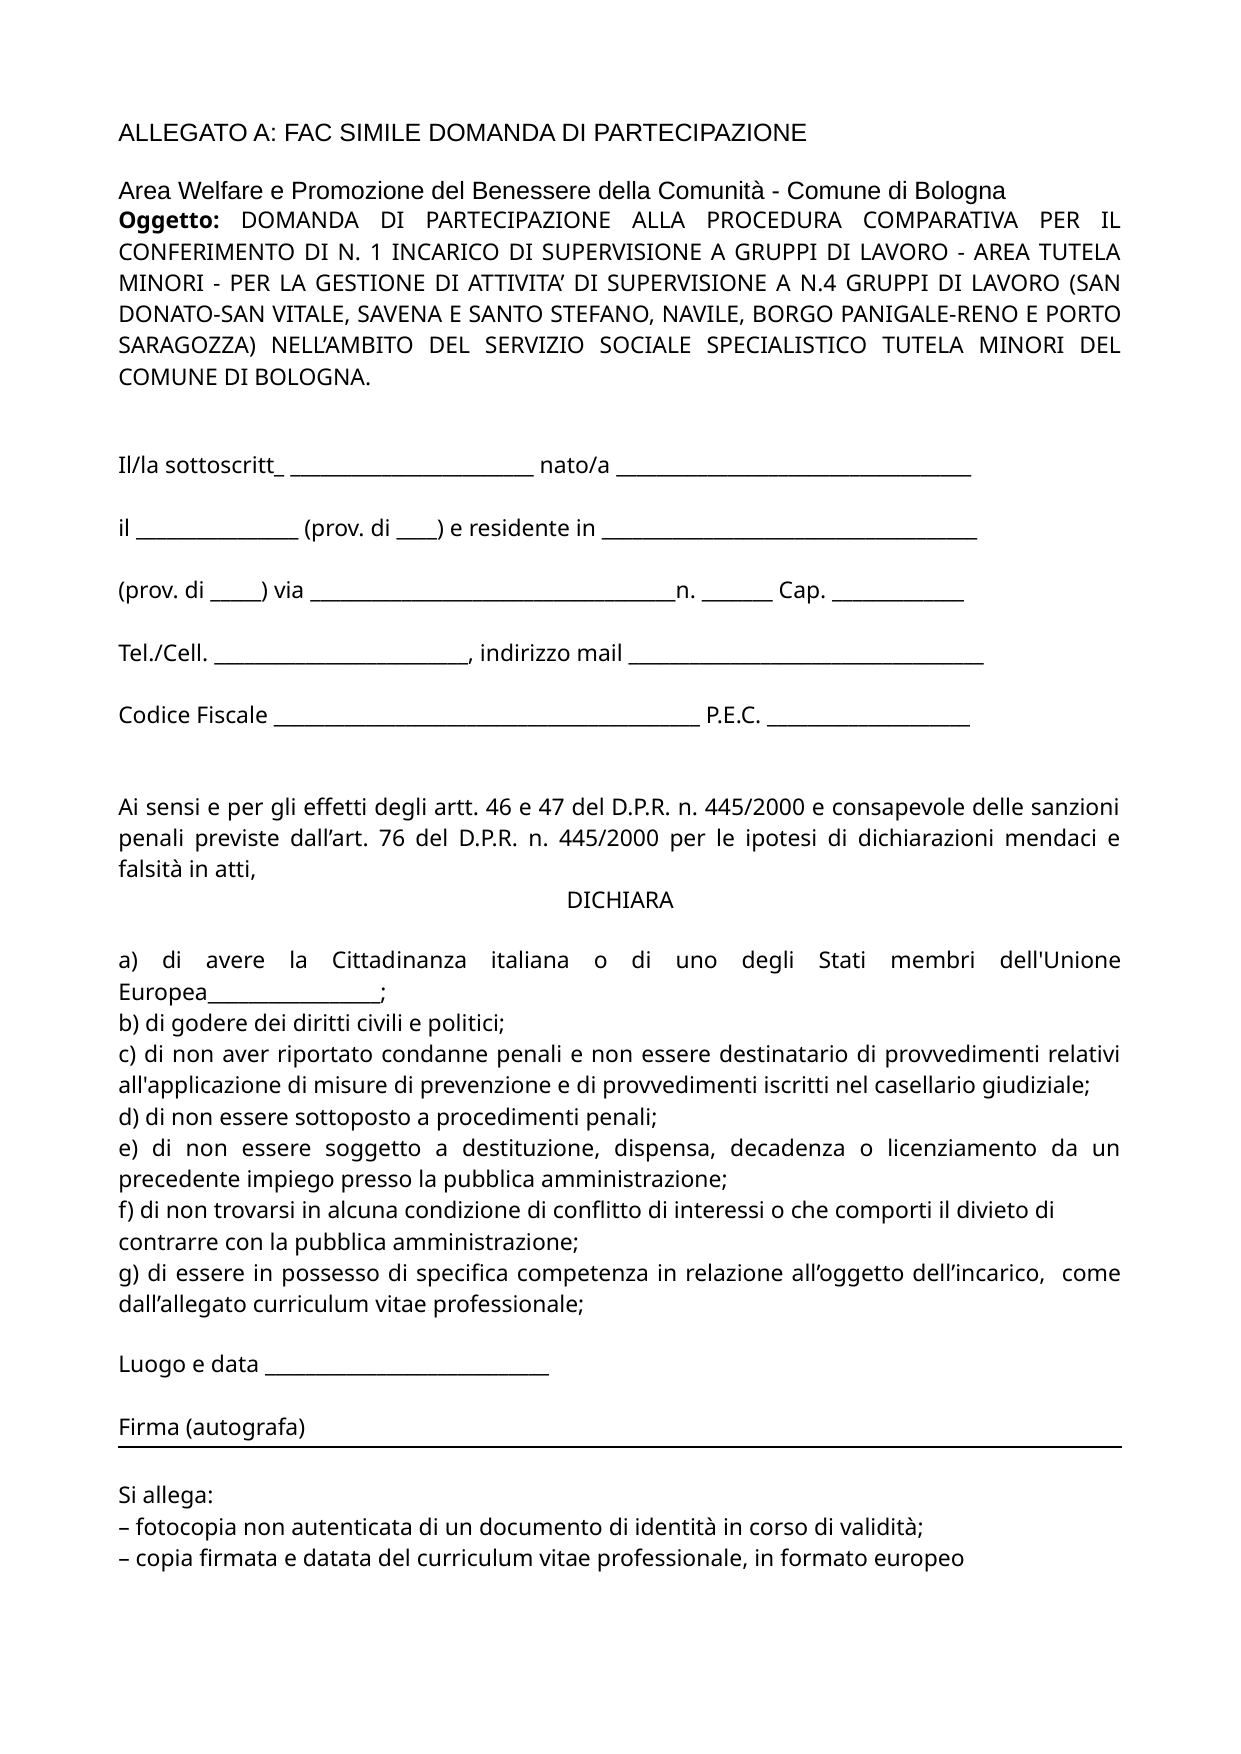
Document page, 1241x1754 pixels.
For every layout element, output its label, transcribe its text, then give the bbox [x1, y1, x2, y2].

text Firma (autografa) [118, 1411, 1122, 1446]
text Si allega: [118, 1479, 1122, 1511]
text Oggetto: DOMANDA DI PARTECIPAZIONE ALLA PROCEDURA COMPARATIVA PER IL CONFERIMENTO DI N. 1 INCARICO DI SUPERVISIONE A GRUPPI DI LAVORO - AREA TUTELA MINORI - PER LA GESTIONE DI ATTIVITA’ DI SUPERVISIONE A N.4 GRUPPI DI LAVORO (SAN DONATO-SAN VITALE, SAVENA E SANTO STEFANO, NAVILE, BORGO PANIGALE-RENO E PORTO SARAGOZZA) NELL’AMBITO DEL SERVIZIO SOCIALE SPECIALISTICO TUTELA MINORI DEL COMUNE DI BOLOGNA. [118, 204, 1122, 392]
text a) di avere la Cittadinanza italiana o di uno degli Stati membri dell'Unione Europea_________________; [118, 944, 1122, 1007]
text (prov. di _____) via ____________________________________n. _______ Cap. _____________ [118, 574, 1122, 606]
text Il/la sottoscritt_ ________________________ nato/a ___________________________________ [118, 449, 1122, 481]
text g) di essere in possesso di specifica competenza in relazione all’oggetto dell’incarico, come dall’allegato curriculum vitae professionale; [118, 1257, 1122, 1319]
text c) di non aver riportato condanne penali e non essere destinatario di provvedimenti relativi all'applicazione di misure di prevenzione e di provvedimenti iscritti nel casellario giudiziale; [118, 1038, 1122, 1101]
text Luogo e data ____________________________ [118, 1348, 1122, 1379]
text d) di non essere sottoposto a procedimenti penali; [118, 1101, 1122, 1132]
text e) di non essere soggetto a destituzione, dispensa, decadenza o licenziamento da un precedente impiego presso la pubblica amministrazione; [118, 1132, 1122, 1194]
text Ai sensi e per gli effetti degli artt. 46 e 47 del D.P.R. n. 445/2000 e consapevole delle sanzioni penali previste dall’art. 76 del D.P.R. n. 445/2000 per le ipotesi di dichiarazioni mendaci e falsità in atti, [118, 791, 1122, 884]
text Tel./Cell. _________________________, indirizzo mail ___________________________________ [118, 637, 1122, 668]
text – copia firmata e datata del curriculum vitae professionale, in formato europeo [118, 1542, 1122, 1573]
text – fotocopia non autenticata di un documento di identità in corso di validità; [118, 1511, 1122, 1542]
text f) di non trovarsi in alcuna condizione di conflitto di interessi o che comporti il divieto di contrarre con la pubblica amministrazione; [118, 1194, 1122, 1257]
text b) di godere dei diritti civili e politici; [118, 1007, 1122, 1038]
text Codice Fiscale __________________________________________ P.E.C. ____________________ [118, 699, 1122, 731]
text Area Welfare e Promozione del Benessere della Comunità - Comune di Bologna [118, 176, 1122, 204]
text il ________________ (prov. di ____) e residente in _____________________________________ [118, 512, 1122, 543]
text DICHIARA [118, 884, 1122, 916]
text ALLEGATO A: FAC SIMILE DOMANDA DI PARTECIPAZIONE [118, 118, 1122, 147]
